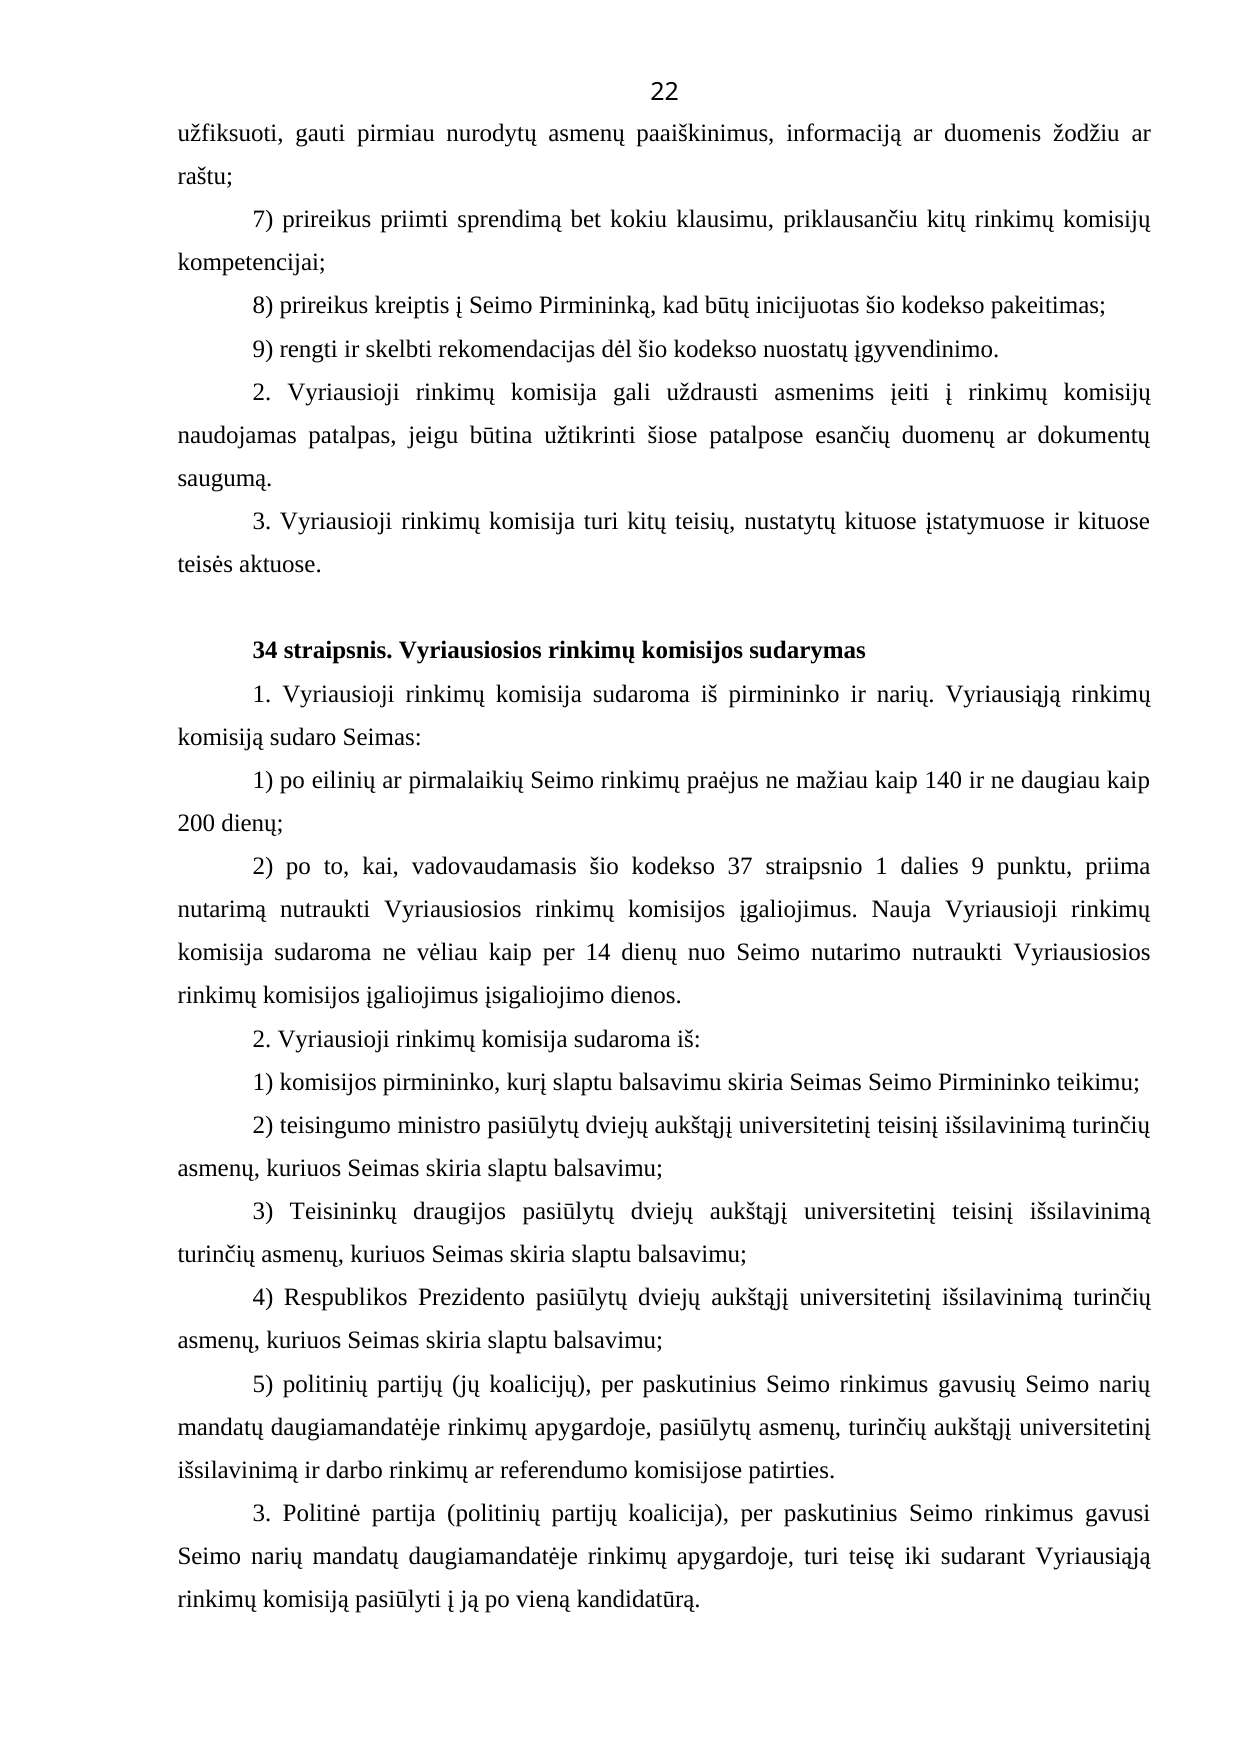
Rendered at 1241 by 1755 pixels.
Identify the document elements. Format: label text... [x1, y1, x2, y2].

text 3) Teisininkų draugijos pasiūlytų dviejų aukštąjį universitetinį teisinį išsilavinimą turinčių asmenų, kuriuos Seimas skiria slaptu balsavimu; [177, 1196, 1152, 1268]
text 2) teisingumo ministro pasiūlytų dviejų aukštąjį universitetinį teisinį išsilavinimą turinčių asmenų, kuriuos Seimas skiria slaptu balsavimu; [177, 1110, 1152, 1182]
text 7) prireikus priimti sprendimą bet kokiu klausimu, priklausančiu kitų rinkimų komisijų kompetencijai; [177, 204, 1152, 276]
text 1) komisijos pirmininko, kurį slaptu balsavimu skiria Seimas Seimo Pirmininko teikimu; [177, 1067, 1152, 1096]
text užfiksuoti, gauti pirmiau nurodytų asmenų paaiškinimus, informaciją ar duomenis žodžiu ar raštu; [177, 118, 1152, 190]
text 3. Vyriausioji rinkimų komisija turi kitų teisių, nustatytų kituose įstatymuose ir kituose teisės aktuose. [177, 506, 1152, 578]
text 1) po eilinių ar pirmalaikių Seimo rinkimų praėjus ne mažiau kaip 140 ir ne daugiau kaip 200 dienų; [177, 765, 1152, 837]
text 9) rengti ir skelbti rekomendacijas dėl šio kodekso nuostatų įgyvendinimo. [177, 334, 1152, 362]
text 4) Respublikos Prezidento pasiūlytų dviejų aukštąjį universitetinį išsilavinimą turinčių asmenų, kuriuos Seimas skiria slaptu balsavimu; [177, 1282, 1152, 1354]
text 34 straipsnis. Vyriausiosios rinkimų komisijos sudarymas [177, 636, 1152, 664]
text 1. Vyriausioji rinkimų komisija sudaroma iš pirmininko ir narių. Vyriausiąją rinkimų komisiją sudaro Seimas: [177, 679, 1152, 751]
text 2) po to, kai, vadovaudamasis šio kodekso 37 straipsnio 1 dalies 9 punktu, priima nutarimą nutraukti Vyriausiosios rinkimų komisijos įgaliojimus. Nauja Vyriausioji rinkimų komisija sudaroma ne vėliau kaip per 14 dienų nuo Seimo nutarimo nutraukti Vyriausiosios rinkimų komisijos įgaliojimus įsigaliojimo dienos. [177, 851, 1152, 1009]
text 2. Vyriausioji rinkimų komisija sudaroma iš: [177, 1024, 1152, 1052]
text 5) politinių partijų (jų koalicijų), per paskutinius Seimo rinkimus gavusių Seimo narių mandatų daugiamandatėje rinkimų apygardoje, pasiūlytų asmenų, turinčių aukštąjį universitetinį išsilavinimą ir darbo rinkimų ar referendumo komisijose patirties. [177, 1369, 1152, 1484]
text 8) prireikus kreiptis į Seimo Pirmininką, kad būtų inicijuotas šio kodekso pakeitimas; [177, 291, 1152, 319]
text 2. Vyriausioji rinkimų komisija gali uždrausti asmenims įeiti į rinkimų komisijų naudojamas patalpas, jeigu būtina užtikrinti šiose patalpose esančių duomenų ar dokumentų saugumą. [177, 377, 1152, 492]
text 3. Politinė partija (politinių partijų koalicija), per paskutinius Seimo rinkimus gavusi Seimo narių mandatų daugiamandatėje rinkimų apygardoje, turi teisę iki sudarant Vyriausiąją rinkimų komisiją pasiūlyti į ją po vieną kandidatūrą. [177, 1498, 1152, 1613]
